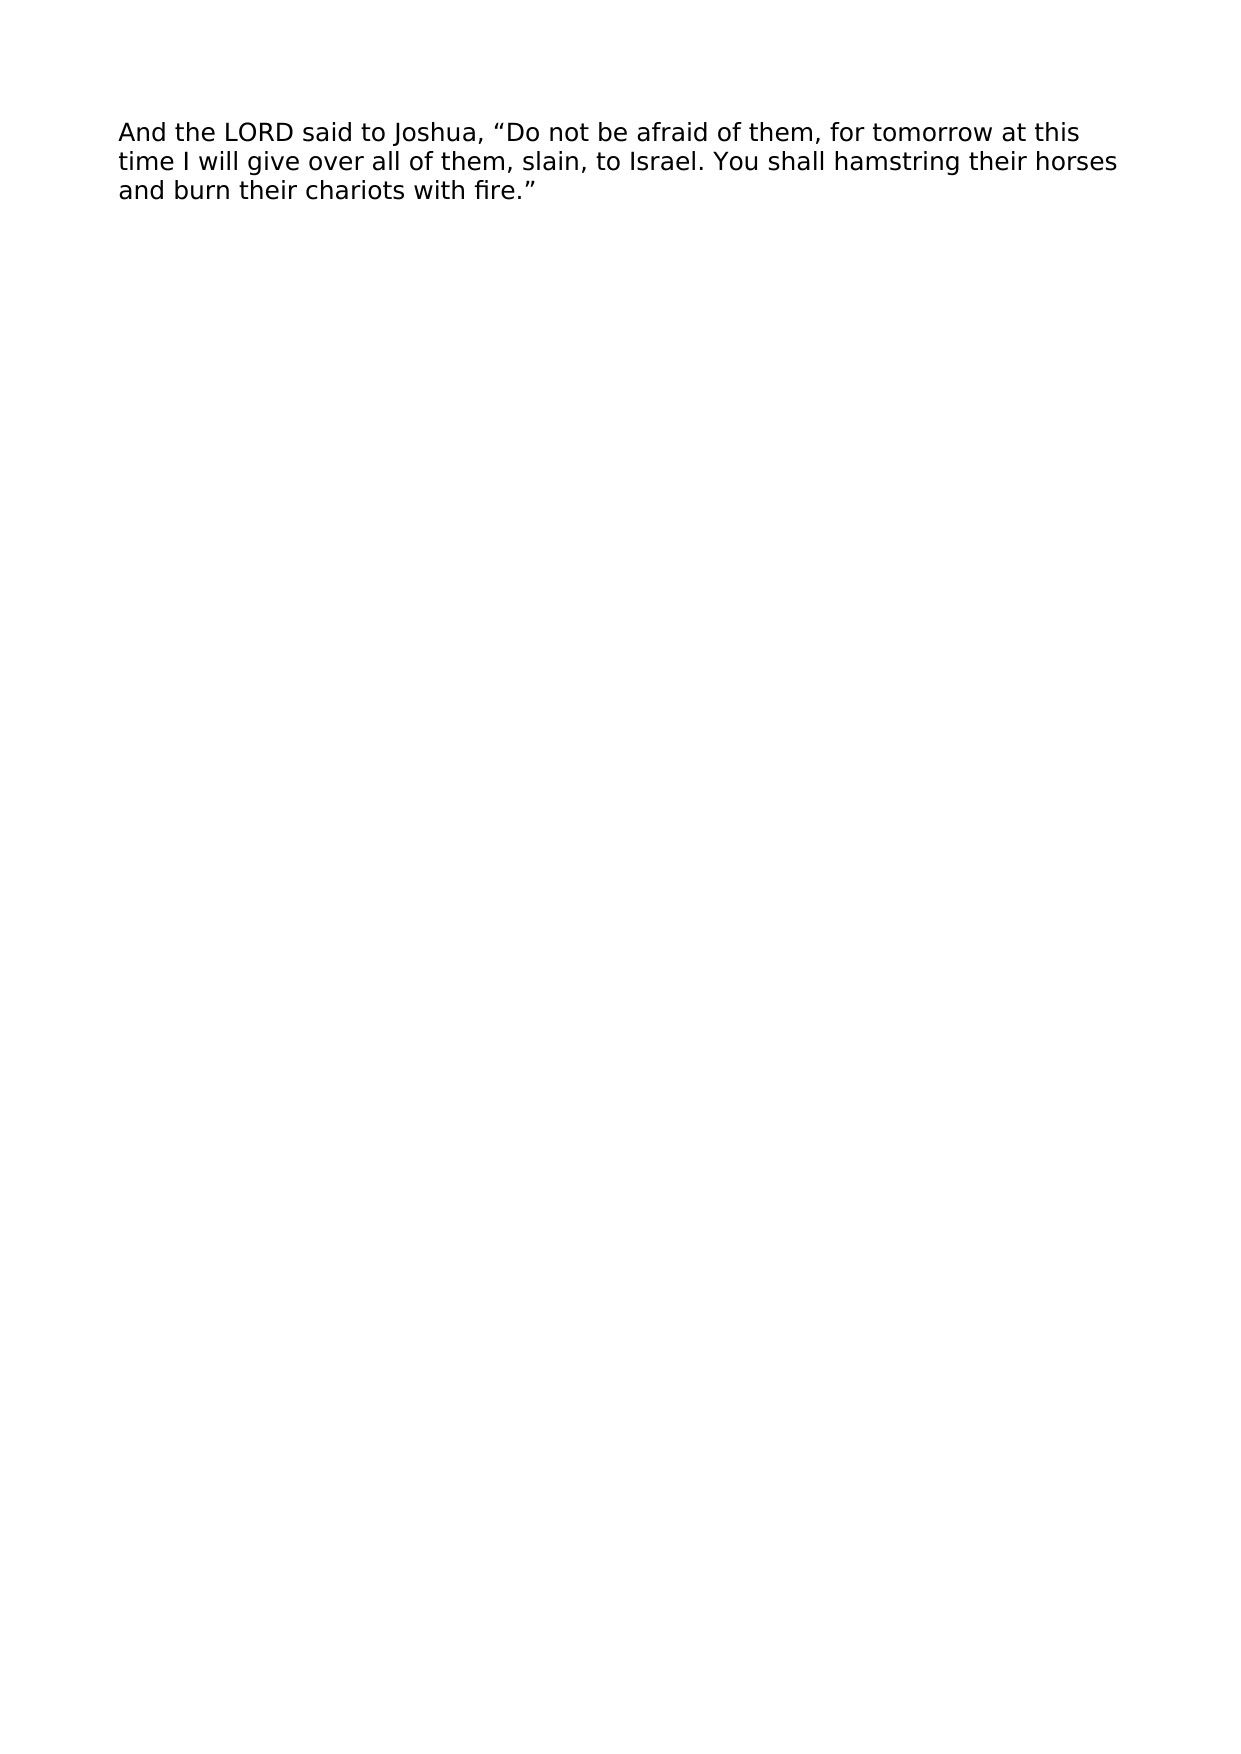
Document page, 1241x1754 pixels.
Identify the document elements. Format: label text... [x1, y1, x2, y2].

text And the LORD said to Joshua, “Do not be afraid of them, for tomorrow at this time I will give over all of them, slain, to Israel. You shall hamstring their horses and burn their chariots with fire.” [118, 118, 1122, 206]
